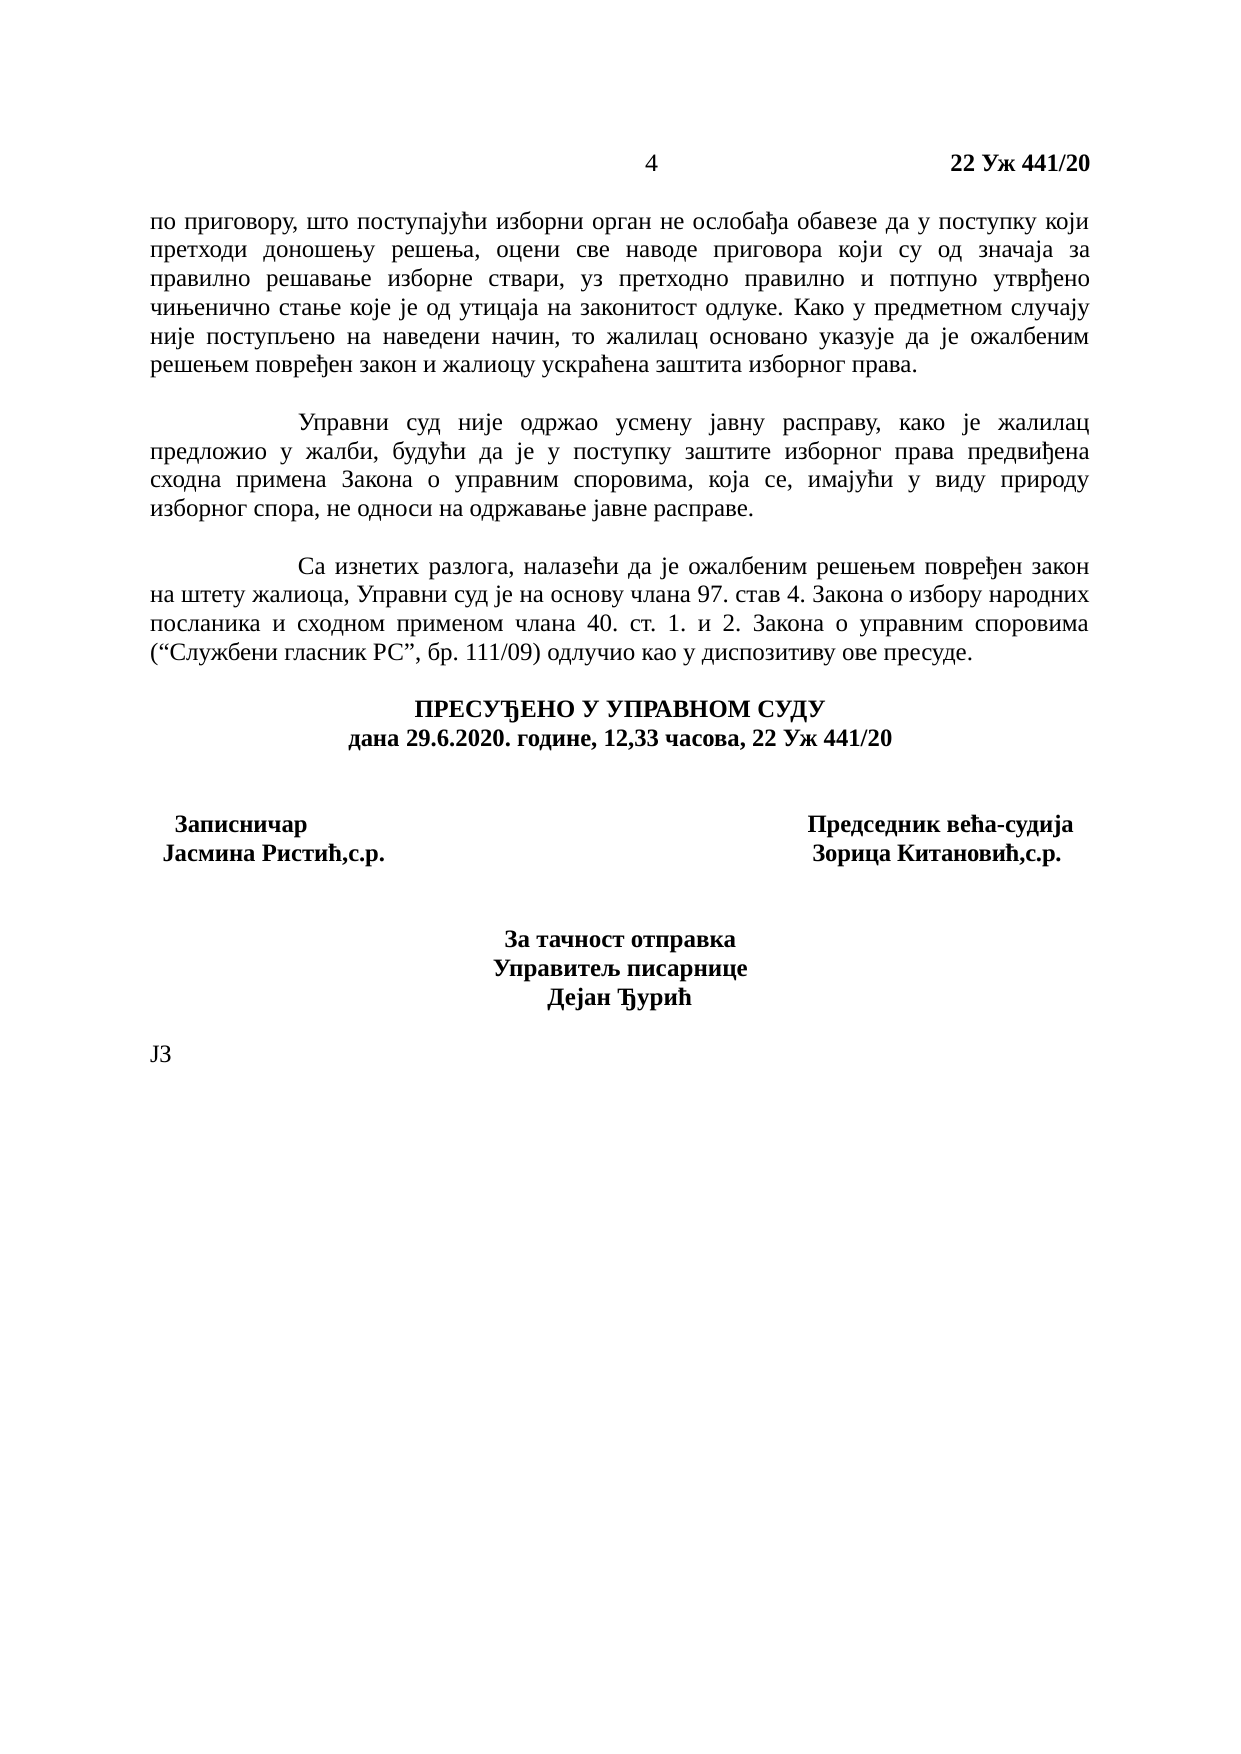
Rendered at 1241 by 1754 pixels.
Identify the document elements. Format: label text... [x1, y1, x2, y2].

text Јасмина Ристић,с.р. Зорица Китановић,с.р. [150, 838, 1090, 867]
text Дејан Ђурић [150, 982, 1089, 1011]
text по приговору, што поступајући изборни орган не ослобађа обавезе да у поступку који претходи доношењу решења, оцени све наводе приговора који су од значаја за правилно решавање изборне ствари, уз претходно правилно и потпуно утврђено чињенично стање које је од утицаја на законитост одлуке. Како у предметном случају није поступљено на наведени начин, то жалилац основано указује да је ожалбеним решењем повређен закон и жалиоцу ускраћена заштита изборног права. [150, 206, 1090, 378]
text ЈЗ [150, 1039, 1089, 1068]
text Управни суд није одржао усмену јавну расправу, како је жалилац предложио у жалби, будући да је у поступку заштите изборног права предвиђена сходна примена Закона о управним споровима, која се, имајући у виду природу изборног спора, не односи на одржавање јавне расправе. [150, 407, 1090, 522]
text ПРЕСУЂЕНО У УПРАВНОМ СУДУ [150, 694, 1090, 723]
text Управитељ писарнице [150, 953, 1090, 982]
text Са изнетих разлога, налазећи да је ожалбеним решењем повређен закон на штету жалиоца, Управни суд је на основу члана 97. став 4. Закона о избору народних посланика и сходном применом члана 40. ст. 1. и 2. Закона о управним споровима (“Службени гласник РС”, бр. 111/09) одлучио као у диспозитиву ове пресуде. [150, 551, 1090, 666]
text За тачност отправка [150, 924, 1090, 953]
text дана 29.6.2020. године, 12,33 часова, 22 Уж 441/20 [150, 723, 1090, 752]
text Записничар Председник већа-судија [150, 809, 1090, 838]
